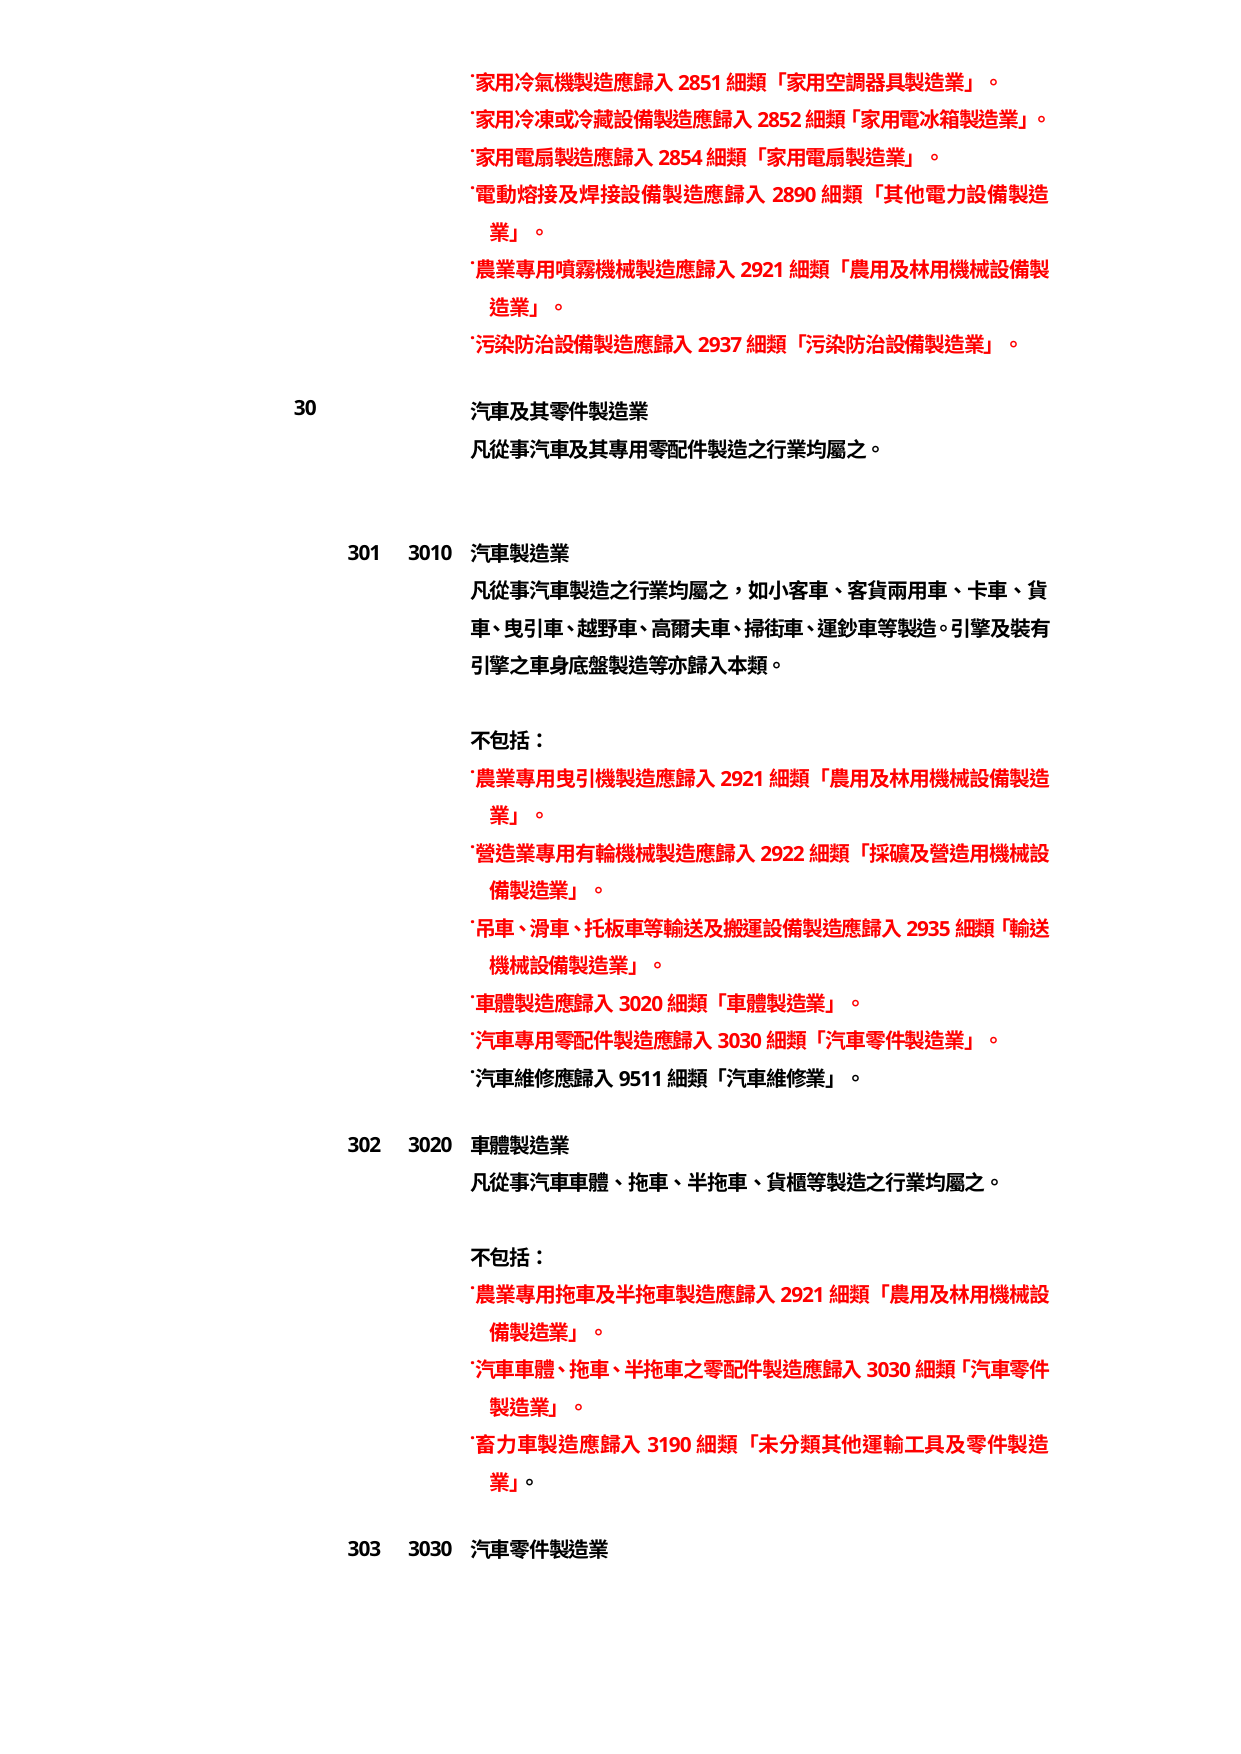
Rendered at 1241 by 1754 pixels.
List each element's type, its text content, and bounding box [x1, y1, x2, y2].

table_cell [335, 467, 394, 533]
table_cell 3020 [394, 1125, 467, 1500]
table_cell [394, 63, 467, 363]
table_cell [394, 1500, 467, 1529]
table_cell [276, 467, 335, 533]
table_cell [276, 534, 335, 1096]
table_cell [335, 1096, 394, 1125]
table_cell [335, 63, 394, 363]
table_cell 3030 [394, 1529, 467, 1567]
table_cell 30 [276, 392, 335, 467]
table_cell [335, 363, 394, 392]
table_cell [394, 467, 467, 533]
table_cell [217, 534, 276, 1096]
table_cell [276, 1096, 335, 1125]
table_cell [467, 467, 1053, 533]
table_cell 汽車製造業 凡從事汽車製造之行業均屬之，如小客車、客貨兩用車、卡車、貨車、曳引車、越野車、高爾夫車、掃街車、運鈔車等製造。引擎及裝有引擎之車身底盤製造等亦歸入本類。 不包括： ˙農業專用曳引機製造應歸入2921細類「農用及林用機械設備製造業」。 ˙營造業專用有輪機械製造應歸入2922細類「採礦及營造用機械設備製造業」。 ˙吊車、滑車、托板車等輸送及搬運設備製造應歸入2935細類「輸送機械設備製造業」。 ˙車體製造應歸入3020細類「車體製造業」。 ˙汽車專用零配件製造應歸入3030細類「汽車零件製造業」。 ˙汽車維修應歸入9511細類「汽車維修業」。 [467, 534, 1053, 1096]
table_cell 汽車及其零件製造業 凡從事汽車及其專用零配件製造之行業均屬之。 [467, 392, 1053, 467]
table_cell [276, 1529, 335, 1567]
table_cell 302 [335, 1125, 394, 1500]
table_cell [276, 1125, 335, 1500]
table_cell [217, 363, 276, 392]
table_cell [217, 1125, 276, 1500]
table_cell 汽車零件製造業 [467, 1529, 1053, 1567]
table_cell 3010 [394, 534, 467, 1096]
table_cell [217, 1500, 276, 1529]
table_cell [276, 63, 335, 363]
table_cell 車體製造業 凡從事汽車車體、拖車、半拖車、貨櫃等製造之行業均屬之。 不包括： ˙農業專用拖車及半拖車製造應歸入2921細類「農用及林用機械設備製造業」。 ˙汽車車體、拖車、半拖車之零配件製造應歸入3030細類「汽車零件製造業」。 ˙畜力車製造應歸入3190細類「未分類其他運輸工具及零件製造業」。 [467, 1125, 1053, 1500]
table_cell [217, 1529, 276, 1567]
table_cell [276, 363, 335, 392]
table_cell [394, 392, 467, 467]
table_cell [394, 363, 467, 392]
table_cell [217, 1096, 276, 1125]
table_cell [394, 1096, 467, 1125]
table_cell [335, 392, 394, 467]
table_cell ˙家用冷氣機製造應歸入2851細類「家用空調器具製造業」。 ˙家用冷凍或冷藏設備製造應歸入2852細類「家用電冰箱製造業」。 ˙家用電扇製造應歸入2854細類「家用電扇製造業」。 ˙電動熔接及焊接設備製造應歸入2890細類「其他電力設備製造業」。 ˙農業專用噴霧機械製造應歸入2921細類「農用及林用機械設備製造業」。 ˙污染防治設備製造應歸入2937細類「污染防治設備製造業」。 [467, 63, 1053, 363]
table_cell [467, 1500, 1053, 1529]
table_cell [467, 363, 1053, 392]
table_cell 303 [335, 1529, 394, 1567]
table_cell [217, 63, 276, 363]
table_cell [217, 392, 276, 467]
table_cell [276, 1500, 335, 1529]
table_cell [467, 1096, 1053, 1125]
table_cell 301 [335, 534, 394, 1096]
table_cell [217, 467, 276, 533]
table_cell [335, 1500, 394, 1529]
